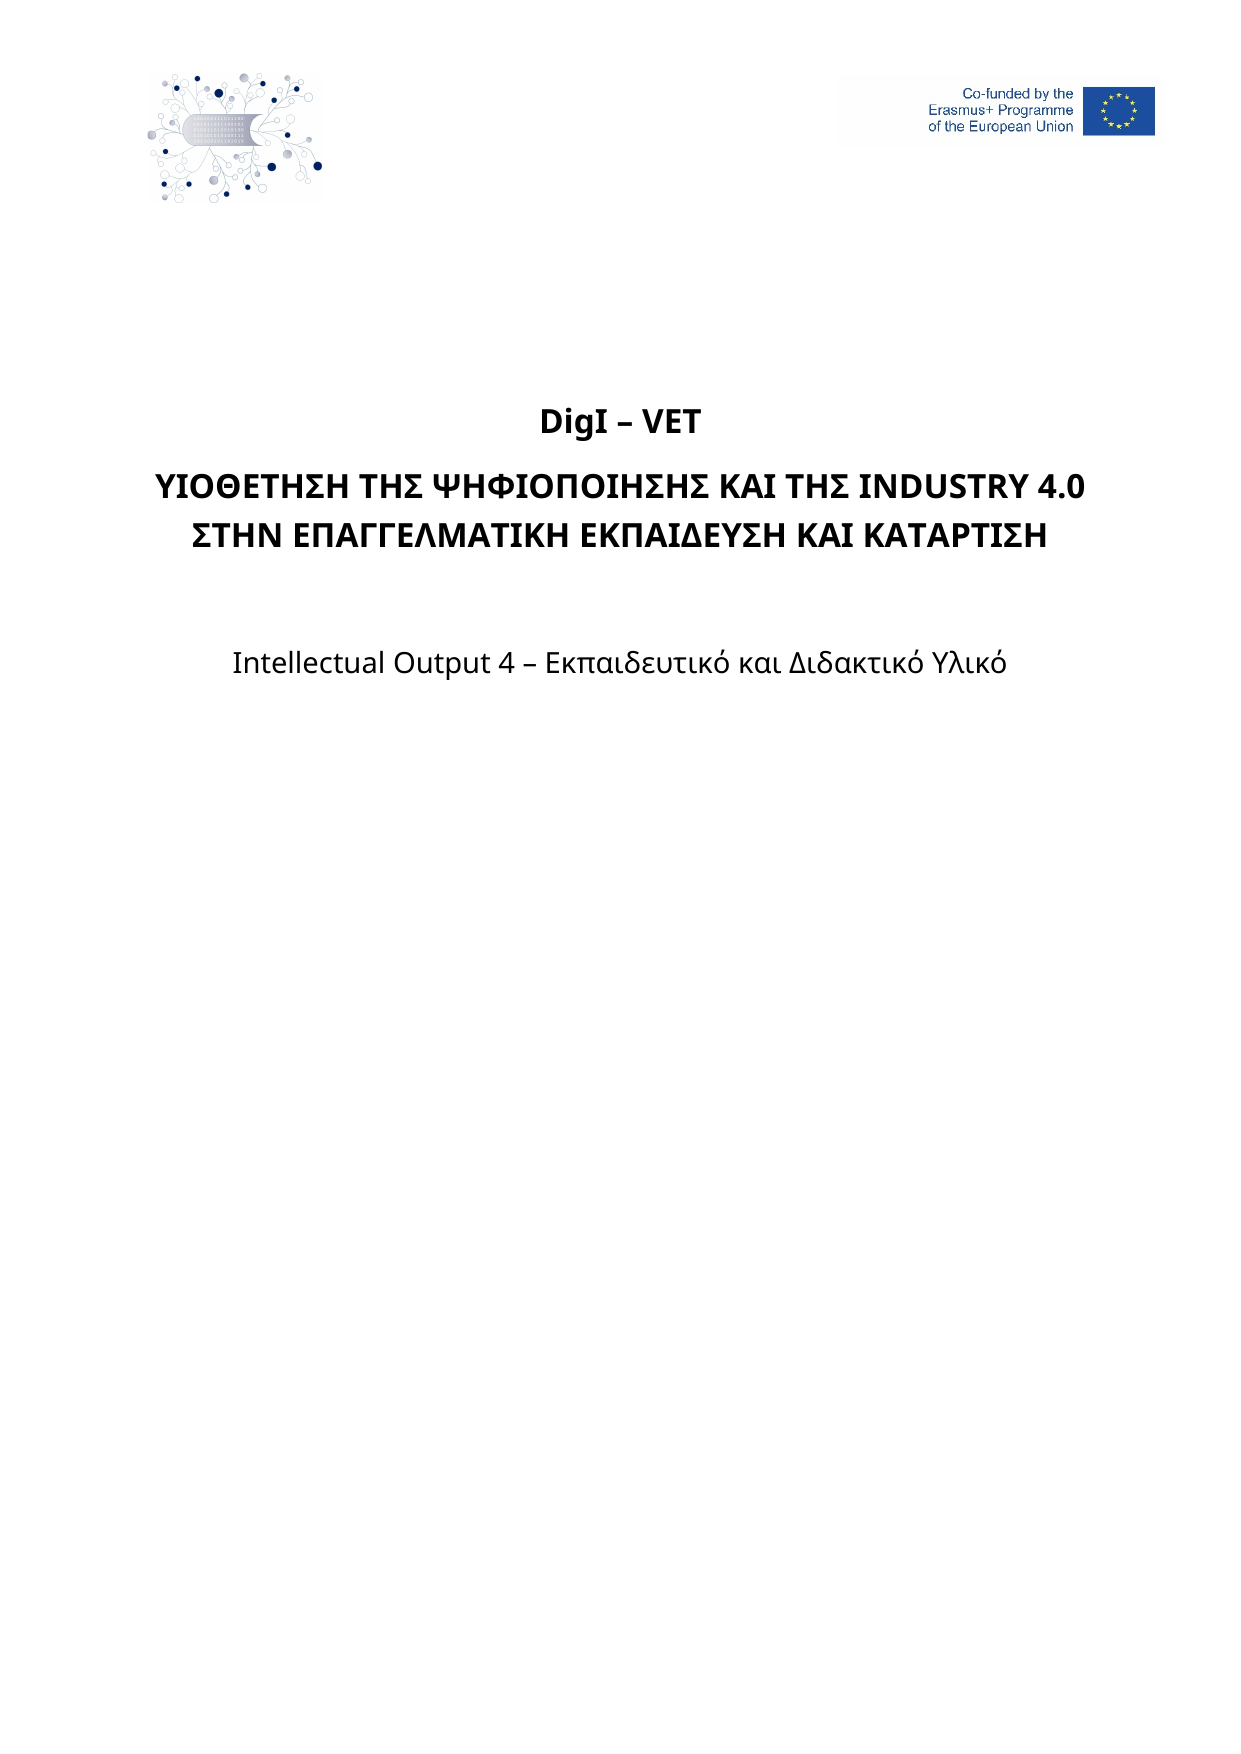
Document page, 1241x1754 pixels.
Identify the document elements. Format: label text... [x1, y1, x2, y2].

text ΥΙΟΘΕΤΗΣΗ ΤΗΣ ΨΗΦΙΟΠΟΙΗΣΗΣ ΚΑΙ ΤΗΣ INDUSTRY 4.0 ΣΤΗΝ ΕΠΑΓΓΕΛΜΑΤΙΚΗ ΕΚΠΑΙΔΕΥΣΗ ΚΑΙ ΚΑΤΑΡΤΙΣΗ [148, 463, 1093, 557]
text DigI – VET [148, 398, 1093, 443]
text Intellectual Output 4 – Εκπαιδευτικό και Διδακτικό Υλικό [148, 642, 1093, 682]
